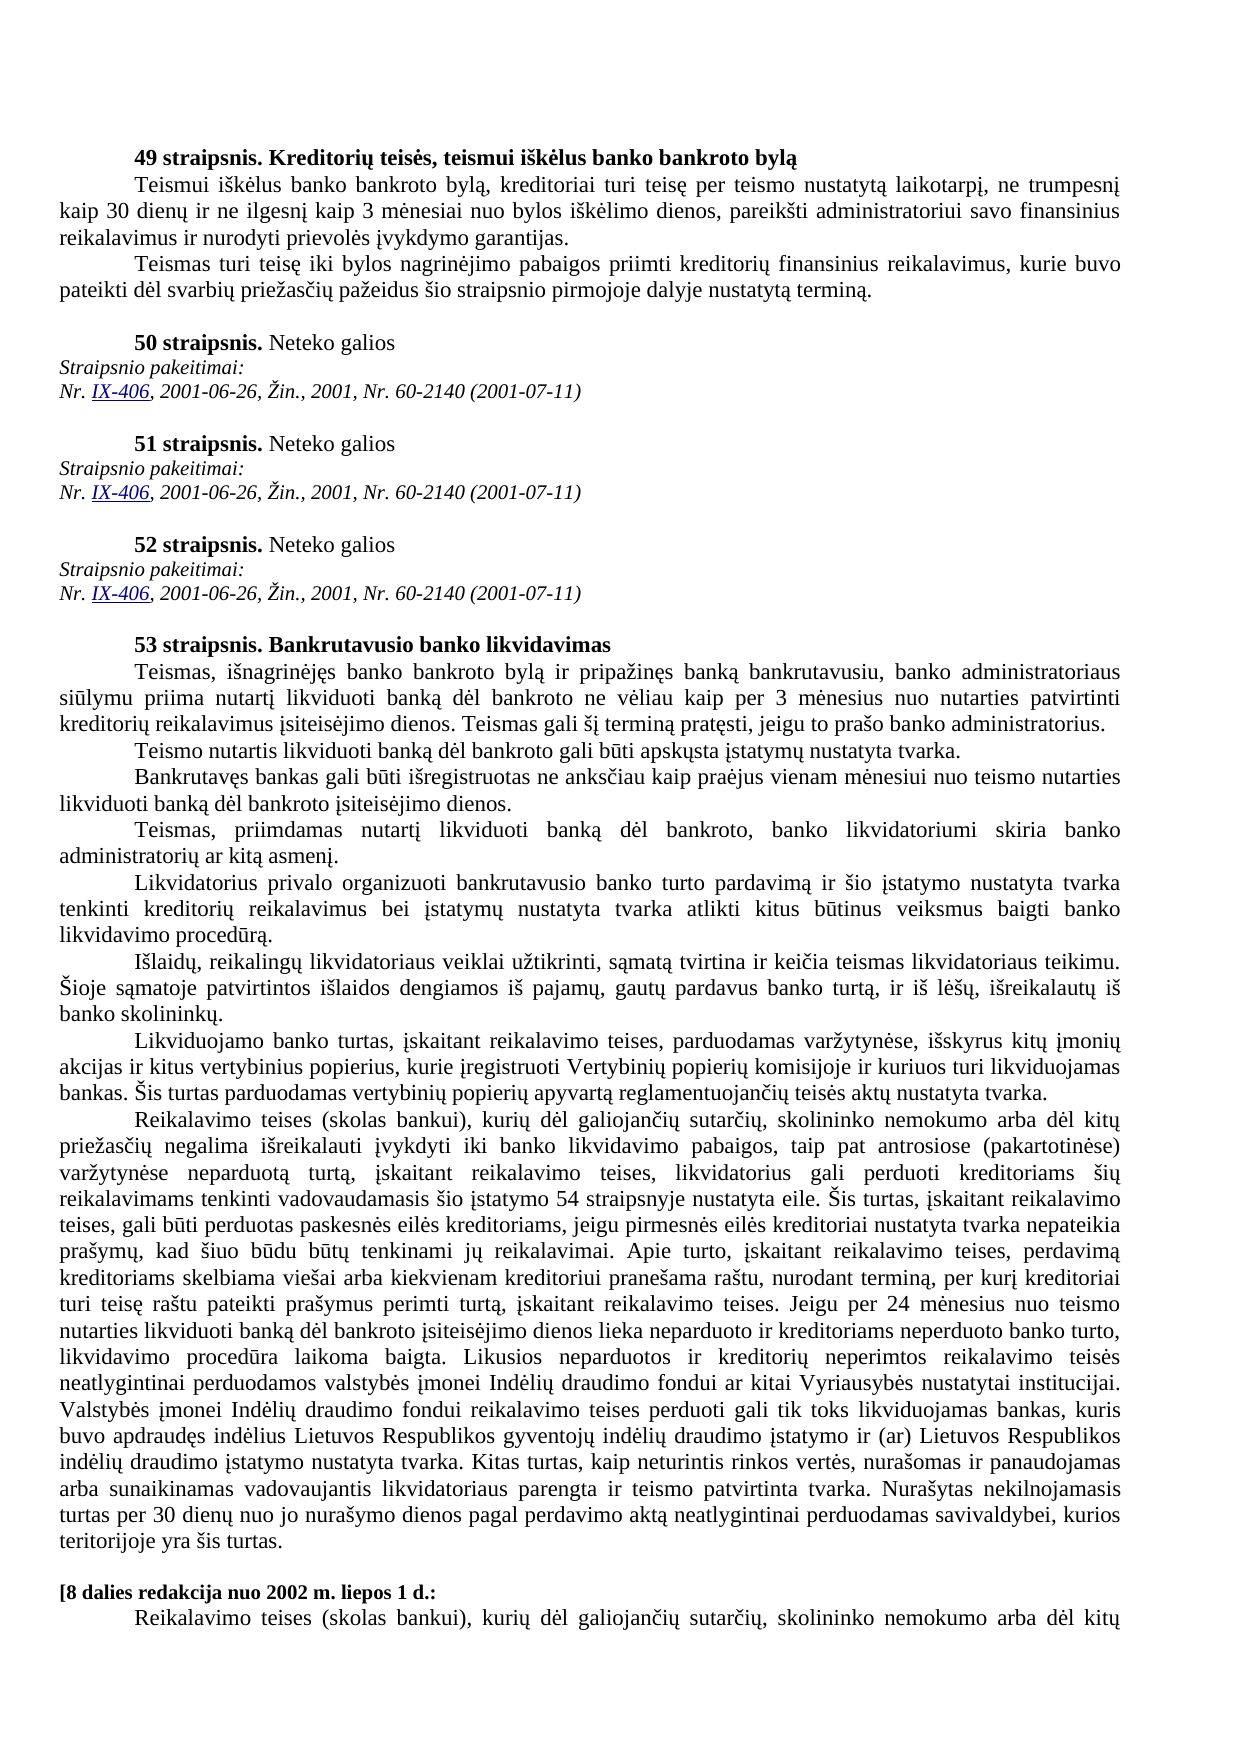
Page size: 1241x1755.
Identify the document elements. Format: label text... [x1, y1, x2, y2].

text Išlaidų, reikalingų likvidatoriaus veiklai užtikrinti, sąmatą tvirtina ir keičia teismas likvidatoriaus teikimu. Šioje sąmatoje patvirtintos išlaidos dengiamos iš pajamų, gautų pardavus banko turtą, ir iš lėšų, išreikalautų iš banko skolininkų. [59, 948, 1122, 1027]
text Straipsnio pakeitimai: [59, 355, 1122, 379]
text Straipsnio pakeitimai: [59, 456, 1122, 480]
text 52 straipsnis. Neteko galios [59, 531, 1122, 557]
text Likviduojamo banko turtas, įskaitant reikalavimo teises, parduodamas varžytynėse, išskyrus kitų įmonių akcijas ir kitus vertybinius popierius, kurie įregistruoti Vertybinių popierių komisijoje ir kuriuos turi likviduojamas bankas. Šis turtas parduodamas vertybinių popierių apyvartą reglamentuojančių teisės aktų nustatyta tvarka. [59, 1027, 1122, 1106]
text Bankrutavęs bankas gali būti išregistruotas ne anksčiau kaip praėjus vienam mėnesiui nuo teismo nutarties likviduoti banką dėl bankroto įsiteisėjimo dienos. [59, 763, 1122, 816]
text Nr. IX-406, 2001-06-26, Žin., 2001, Nr. 60-2140 (2001-07-11) [59, 379, 1122, 403]
text Reikalavimo teises (skolas bankui), kurių dėl galiojančių sutarčių, skolininko nemokumo arba dėl kitų [59, 1604, 1122, 1631]
text Teismui iškėlus banko bankroto bylą, kreditoriai turi teisę per teismo nustatytą laikotarpį, ne trumpesnį kaip 30 dienų ir ne ilgesnį kaip 3 mėnesiai nuo bylos iškėlimo dienos, pareikšti administratoriui savo finansinius reikalavimus ir nurodyti prievolės įvykdymo garantijas. [59, 171, 1122, 250]
text Nr. IX-406, 2001-06-26, Žin., 2001, Nr. 60-2140 (2001-07-11) [59, 581, 1122, 605]
text Teismo nutartis likviduoti banką dėl bankroto gali būti apskųsta įstatymų nustatyta tvarka. [59, 737, 1122, 763]
text Reikalavimo teises (skolas bankui), kurių dėl galiojančių sutarčių, skolininko nemokumo arba dėl kitų priežasčių negalima išreikalauti įvykdyti iki banko likvidavimo pabaigos, taip pat antrosiose (pakartotinėse) varžytynėse neparduotą turtą, įskaitant reikalavimo teises, likvidatorius gali perduoti kreditoriams šių reikalavimams tenkinti vadovaudamasis šio įstatymo 54 straipsnyje nustatyta eile. Šis turtas, įskaitant reikalavimo teises, gali būti perduotas paskesnės eilės kreditoriams, jeigu pirmesnės eilės kreditoriai nustatyta tvarka nepateikia prašymų, kad šiuo būdu būtų tenkinami jų reikalavimai. Apie turto, įskaitant reikalavimo teises, perdavimą kreditoriams skelbiama viešai arba kiekvienam kreditoriui pranešama raštu, nurodant terminą, per kurį kreditoriai turi teisę raštu pateikti prašymus perimti turtą, įskaitant reikalavimo teises. Jeigu per 24 mėnesius nuo teismo nutarties likviduoti banką dėl bankroto įsiteisėjimo dienos lieka neparduoto ir kreditoriams neperduoto banko turto, likvidavimo procedūra laikoma baigta. Likusios neparduotos ir kreditorių neperimtos reikalavimo teisės neatlygintinai perduodamos valstybės įmonei Indėlių draudimo fondui ar kitai Vyriausybės nustatytai institucijai. Valstybės įmonei Indėlių draudimo fondui reikalavimo teises perduoti gali tik toks likviduojamas bankas, kuris buvo apdraudęs indėlius Lietuvos Respublikos gyventojų indėlių draudimo įstatymo ir (ar) Lietuvos Respublikos indėlių draudimo įstatymo nustatyta tvarka. Kitas turtas, kaip neturintis rinkos vertės, nurašomas ir panaudojamas arba sunaikinamas vadovaujantis likvidatoriaus parengta ir teismo patvirtinta tvarka. Nurašytas nekilnojamasis turtas per 30 dienų nuo jo nurašymo dienos pagal perdavimo aktą neatlygintinai perduodamas savivaldybei, kurios teritorijoje yra šis turtas. [59, 1106, 1122, 1554]
text 49 straipsnis. Kreditorių teisės, teismui iškėlus banko bankroto bylą [59, 144, 1122, 171]
text Nr. IX-406, 2001-06-26, Žin., 2001, Nr. 60-2140 (2001-07-11) [59, 480, 1122, 504]
text Teismas, išnagrinėjęs banko bankroto bylą ir pripažinęs banką bankrutavusiu, banko administratoriaus siūlymu priima nutartį likviduoti banką dėl bankroto ne vėliau kaip per 3 mėnesius nuo nutarties patvirtinti kreditorių reikalavimus įsiteisėjimo dienos. Teismas gali šį terminą pratęsti, jeigu to prašo banko administratorius. [59, 658, 1122, 737]
text Teismas turi teisę iki bylos nagrinėjimo pabaigos priimti kreditorių finansinius reikalavimus, kurie buvo pateikti dėl svarbių priežasčių pažeidus šio straipsnio pirmojoje dalyje nustatytą terminą. [59, 250, 1122, 303]
text Straipsnio pakeitimai: [59, 557, 1122, 581]
text Teismas, priimdamas nutartį likviduoti banką dėl bankroto, banko likvidatoriumi skiria banko administratorių ar kitą asmenį. [59, 816, 1122, 869]
text [8 dalies redakcija nuo 2002 m. liepos 1 d.: [59, 1580, 1122, 1604]
text 50 straipsnis. Neteko galios [59, 329, 1122, 355]
text 53 straipsnis. Bankrutavusio banko likvidavimas [59, 631, 1122, 658]
text Likvidatorius privalo organizuoti bankrutavusio banko turto pardavimą ir šio įstatymo nustatyta tvarka tenkinti kreditorių reikalavimus bei įstatymų nustatyta tvarka atlikti kitus būtinus veiksmus baigti banko likvidavimo procedūrą. [59, 869, 1122, 948]
text 51 straipsnis. Neteko galios [59, 430, 1122, 456]
